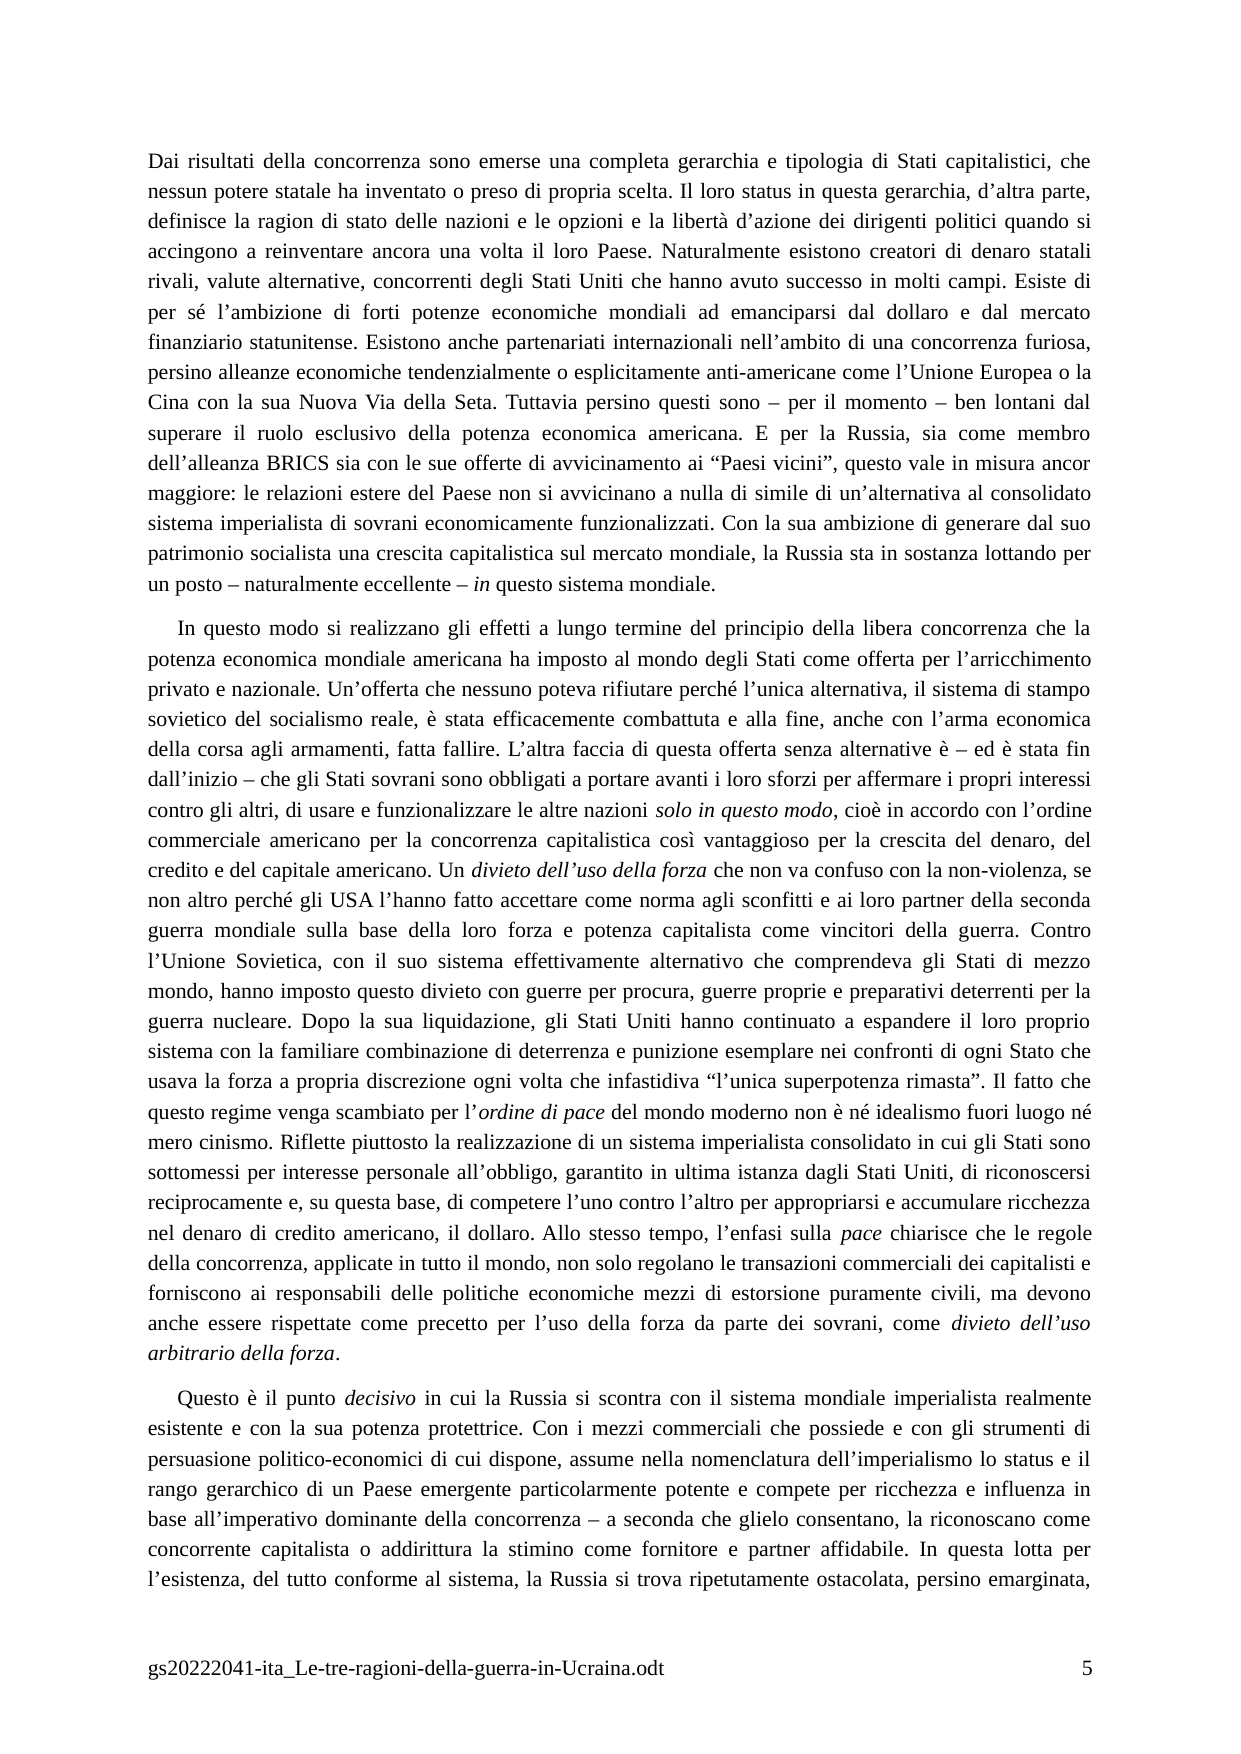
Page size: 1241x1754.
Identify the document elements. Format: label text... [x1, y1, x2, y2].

text In questo modo si realizzano gli effetti a lungo termine del principio della libera concorrenza che la potenza economica mondiale americana ha imposto al mondo degli Stati come offerta per l’arricchimento privato e nazionale. Un’offerta che nessuno poteva rifiutare perché l’unica alternativa, il sistema di stampo sovietico del socialismo reale, è stata efficacemente combattuta e alla fine, anche con l’arma economica della corsa agli armamenti, fatta fallire. L’altra faccia di questa offerta senza alternative è – ed è stata fin dall’inizio – che gli Stati sovrani sono obbligati a portare avanti i loro sforzi per affermare i propri interessi contro gli altri, di usare e funzionalizzare le altre nazioni solo in questo modo, cioè in accordo con l’ordine commerciale americano per la concorrenza capitalistica così vantaggioso per la crescita del denaro, del credito e del capitale americano. Un divieto dell’uso della forza che non va confuso con la non-violenza, se non altro perché gli USA l’hanno fatto accettare come norma agli sconfitti e ai loro partner della seconda guerra mondiale sulla base della loro forza e potenza capitalista come vincitori della guerra. Contro l’Unione Sovietica, con il suo sistema effettivamente alternativo che comprendeva gli Stati di mezzo mondo, hanno imposto questo divieto con guerre per procura, guerre proprie e preparativi deterrenti per la guerra nucleare. Dopo la sua liquidazione, gli Stati Uniti hanno continuato a espandere il loro proprio sistema con la familiare combinazione di deterrenza e punizione esemplare nei confronti di ogni Stato che usava la forza a propria discrezione ogni volta che infastidiva “l’unica superpotenza rimasta”. Il fatto che questo regime venga scambiato per l’ordine di pace del mondo moderno non è né idealismo fuori luogo né mero cinismo. Riflette piuttosto la realizzazione di un sistema imperialista consolidato in cui gli Stati sono sottomessi per interesse personale all’obbligo, garantito in ultima istanza dagli Stati Uniti, di riconoscersi reciprocamente e, su questa base, di competere l’uno contro l’altro per appropriarsi e accumulare ricchezza nel denaro di credito americano, il dollaro. Allo stesso tempo, l’enfasi sulla pace chiarisce che le regole della concorrenza, applicate in tutto il mondo, non solo regolano le transazioni commerciali dei capitalisti e forniscono ai responsabili delle politiche economiche mezzi di estorsione puramente civili, ma devono anche essere rispettate come precetto per l’uso della forza da parte dei sovrani, come divieto dell’uso arbitrario della forza. [148, 615, 1093, 1366]
text Dai risultati della concorrenza sono emerse una completa gerarchia e tipologia di Stati capitalistici, che nessun potere statale ha inventato o preso di propria scelta. Il loro status in questa gerarchia, d’altra parte, definisce la ragion di stato delle nazioni e le opzioni e la libertà d’azione dei dirigenti politici quando si accingono a reinventare ancora una volta il loro Paese. Naturalmente esistono creatori di denaro statali rivali, valute alternative, concorrenti degli Stati Uniti che hanno avuto successo in molti campi. Esiste di per sé l’ambizione di forti potenze economiche mondiali ad emanciparsi dal dollaro e dal mercato finanziario statunitense. Esistono anche partenariati internazionali nell’ambito di una concorrenza furiosa, persino alleanze economiche tendenzialmente o esplicitamente anti-americane come l’Unione Europea o la Cina con la sua Nuova Via della Seta. Tuttavia persino questi sono – per il momento – ben lontani dal superare il ruolo esclusivo della potenza economica americana. E per la Russia, sia come membro dell’alleanza BRICS sia con le sue offerte di avvicinamento ai “Paesi vicini”, questo vale in misura ancor maggiore: le relazioni estere del Paese non si avvicinano a nulla di simile di un’alternativa al consolidato sistema imperialista di sovrani economicamente funzionalizzati. Con la sua ambizione di generare dal suo patrimonio socialista una crescita capitalistica sul mercato mondiale, la Russia sta in sostanza lottando per un posto – naturalmente eccellente – in questo sistema mondiale. [148, 148, 1093, 596]
text Questo è il punto decisivo in cui la Russia si scontra con il sistema mondiale imperialista realmente esistente e con la sua potenza protettrice. Con i mezzi commerciali che possiede e con gli strumenti di persuasione politico-economici di cui dispone, assume nella nomenclatura dell’imperialismo lo status e il rango gerarchico di un Paese emergente particolarmente potente e compete per ricchezza e influenza in base all’imperativo dominante della concorrenza – a seconda che glielo consentano, la riconoscano come concorrente capitalista o addirittura la stimino come fornitore e partner affidabile. In questa lotta per l’esistenza, del tutto conforme al sistema, la Russia si trova ripetutamente ostacolata, persino emarginata, [148, 1385, 1093, 1592]
